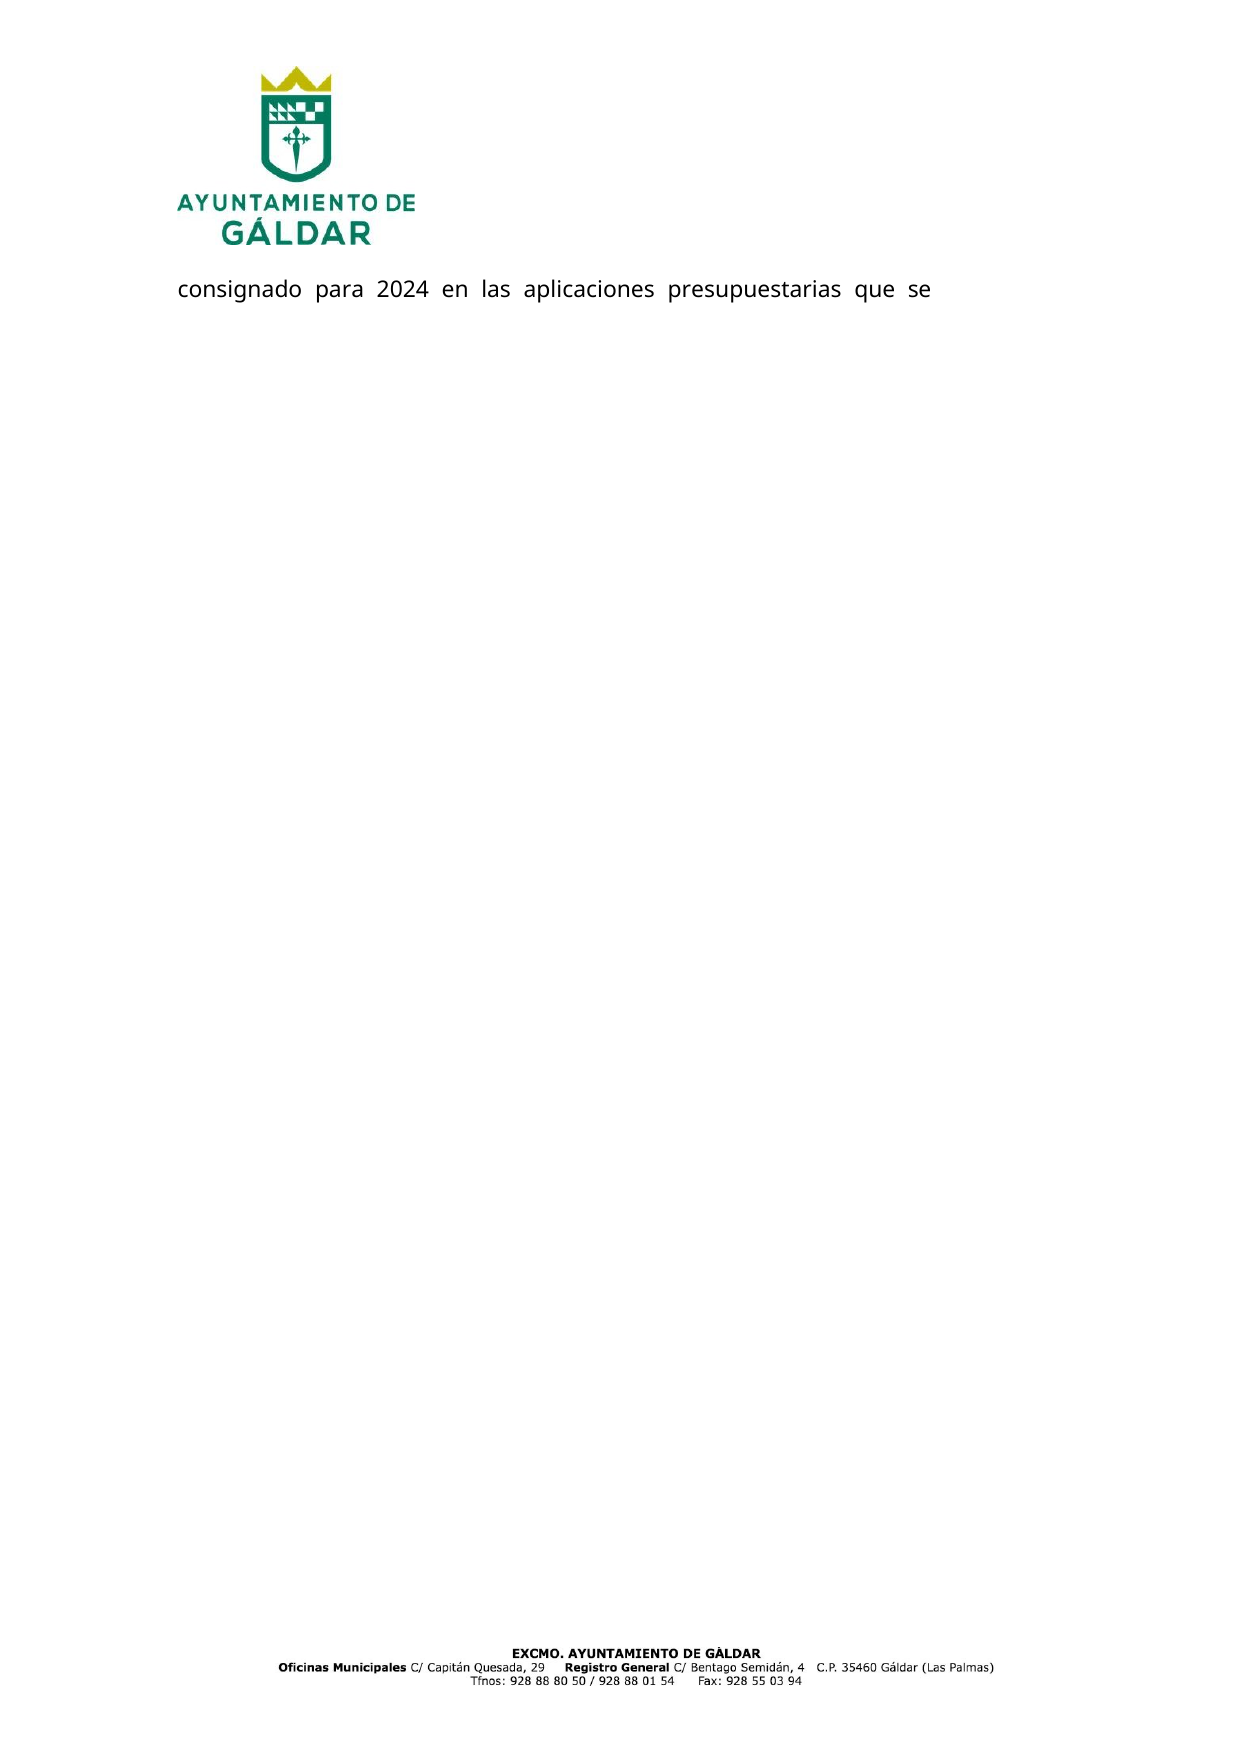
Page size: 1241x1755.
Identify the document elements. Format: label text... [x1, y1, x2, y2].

text consignado para 2024 en las aplicaciones presupuestarias que se [177, 273, 989, 304]
